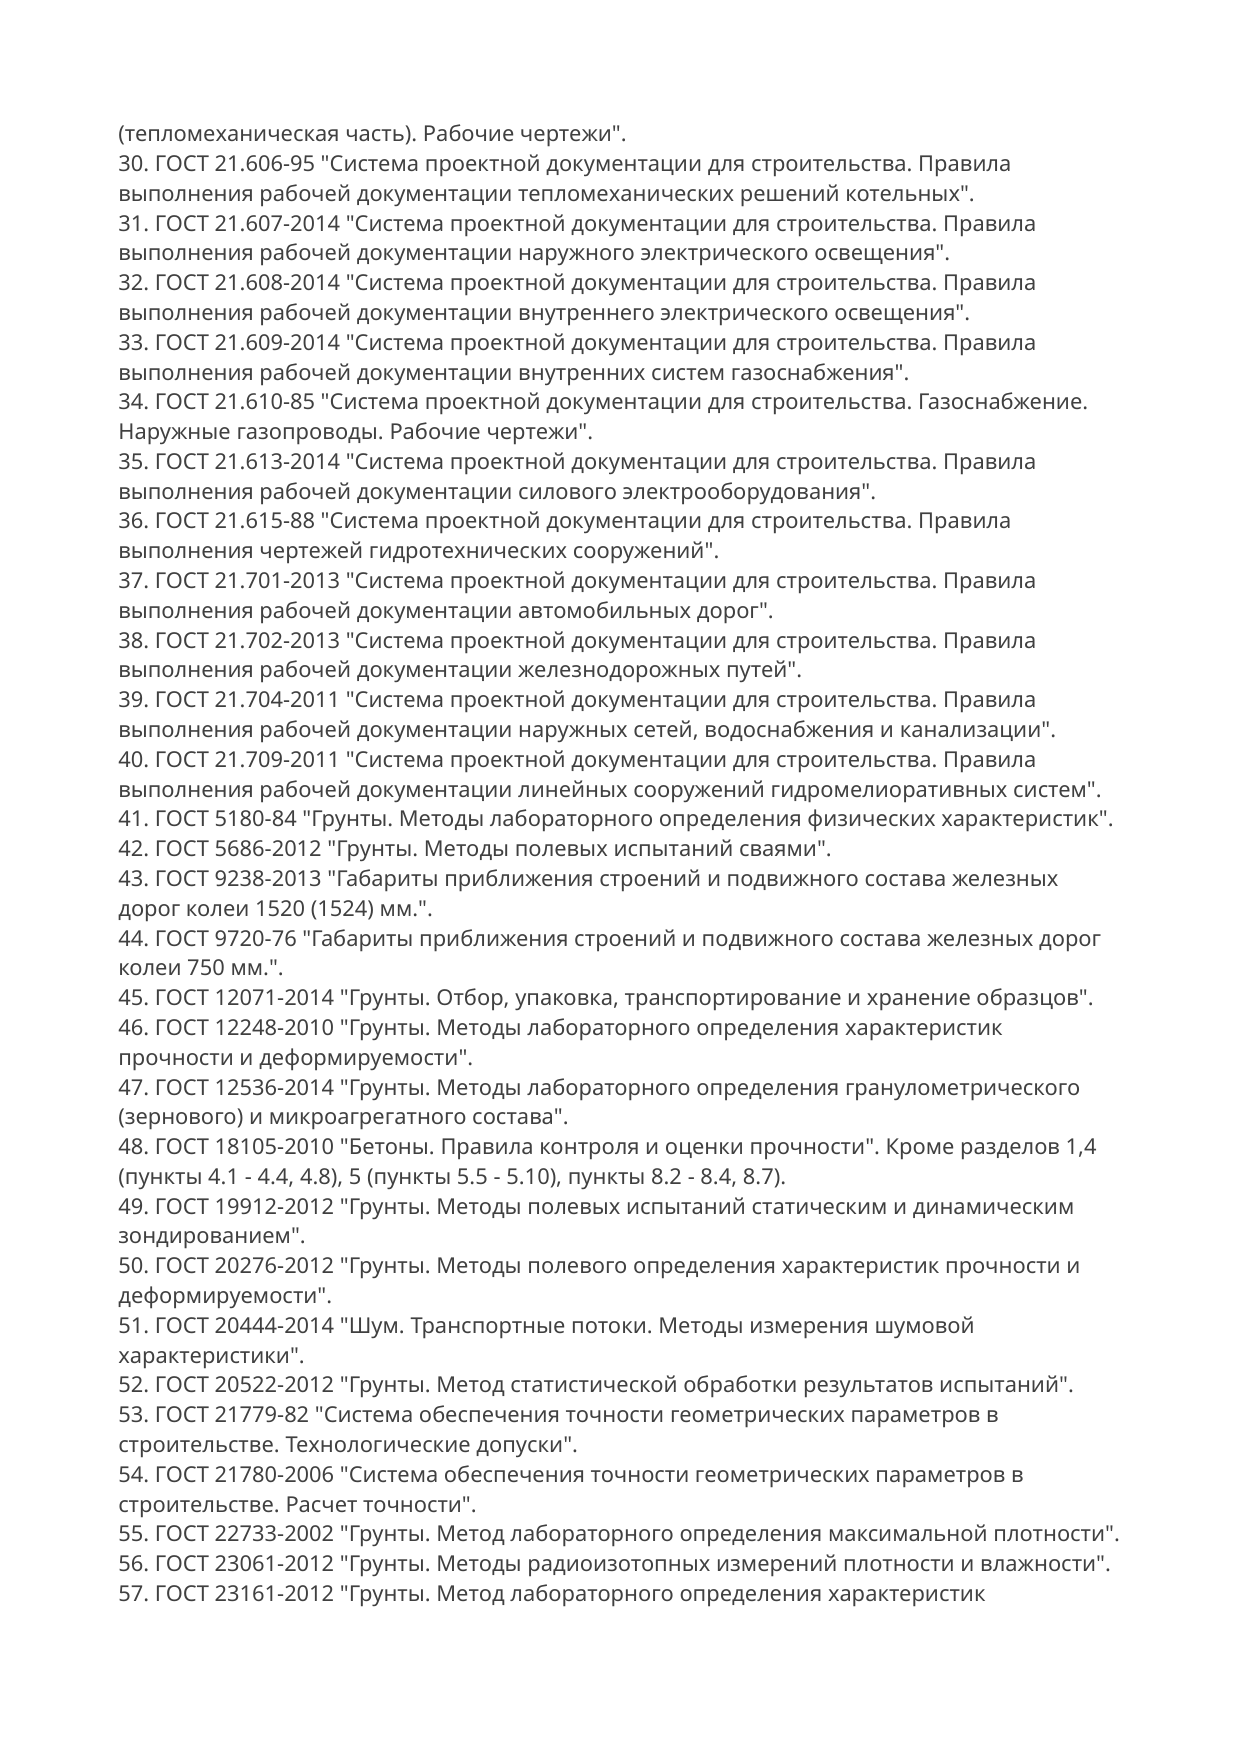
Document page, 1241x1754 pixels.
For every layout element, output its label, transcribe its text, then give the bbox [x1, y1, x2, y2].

text (тепломеханическая часть). Рабочие чертежи". 30. ГОСТ 21.606-95 "Система проектной документации для строительства. Правила выполнения рабочей документации тепломеханических решений котельных". 31. ГОСТ 21.607-2014 "Система проектной документации для строительства. Правила выполнения рабочей документации наружного электрического освещения". 32. ГОСТ 21.608-2014 "Система проектной документации для строительства. Правила выполнения рабочей документации внутреннего электрического освещения". 33. ГОСТ 21.609-2014 "Система проектной документации для строительства. Правила выполнения рабочей документации внутренних систем газоснабжения". 34. ГОСТ 21.610-85 "Система проектной документации для строительства. Газоснабжение. Наружные газопроводы. Рабочие чертежи". 35. ГОСТ 21.613-2014 "Система проектной документации для строительства. Правила выполнения рабочей документации силового электрооборудования". 36. ГОСТ 21.615-88 "Система проектной документации для строительства. Правила выполнения чертежей гидротехнических сооружений". 37. ГОСТ 21.701-2013 "Система проектной документации для строительства. Правила выполнения рабочей документации автомобильных дорог". 38. ГОСТ 21.702-2013 "Система проектной документации для строительства. Правила выполнения рабочей документации железнодорожных путей". 39. ГОСТ 21.704-2011 "Система проектной документации для строительства. Правила выполнения рабочей документации наружных сетей, водоснабжения и канализации". 40. ГОСТ 21.709-2011 "Система проектной документации для строительства. Правила выполнения рабочей документации линейных сооружений гидромелиоративных систем". 41. ГОСТ 5180-84 "Грунты. Методы лабораторного определения физических характеристик". 42. ГОСТ 5686-2012 "Грунты. Методы полевых испытаний сваями". 43. ГОСТ 9238-2013 "Габариты приближения строений и подвижного состава железных дорог колеи 1520 (1524) мм.". 44. ГОСТ 9720-76 "Габариты приближения строений и подвижного состава железных дорог колеи 750 мм.". 45. ГОСТ 12071-2014 "Грунты. Отбор, упаковка, транспортирование и хранение образцов". 46. ГОСТ 12248-2010 "Грунты. Методы лабораторного определения характеристик прочности и деформируемости". 47. ГОСТ 12536-2014 "Грунты. Методы лабораторного определения гранулометрического (зернового) и микроагрегатного состава". 48. ГОСТ 18105-2010 "Бетоны. Правила контроля и оценки прочности". Кроме разделов 1,4 (пункты 4.1 - 4.4, 4.8), 5 (пункты 5.5 - 5.10), пункты 8.2 - 8.4, 8.7). 49. ГОСТ 19912-2012 "Грунты. Методы полевых испытаний статическим и динамическим зондированием". 50. ГОСТ 20276-2012 "Грунты. Методы полевого определения характеристик прочности и деформируемости". 51. ГОСТ 20444-2014 "Шум. Транспортные потоки. Методы измерения шумовой характеристики". 52. ГОСТ 20522-2012 "Грунты. Метод статистической обработки результатов испытаний". 53. ГОСТ 21779-82 "Система обеспечения точности геометрических параметров в строительстве. Технологические допуски". 54. ГОСТ 21780-2006 "Система обеспечения точности геометрических параметров в строительстве. Расчет точности". 55. ГОСТ 22733-2002 "Грунты. Метод лабораторного определения максимальной плотности". 56. ГОСТ 23061-2012 "Грунты. Методы радиоизотопных измерений плотности и влажности". 57. ГОСТ 23161-2012 "Грунты. Метод лабораторного определения характеристик [118, 118, 1122, 1608]
